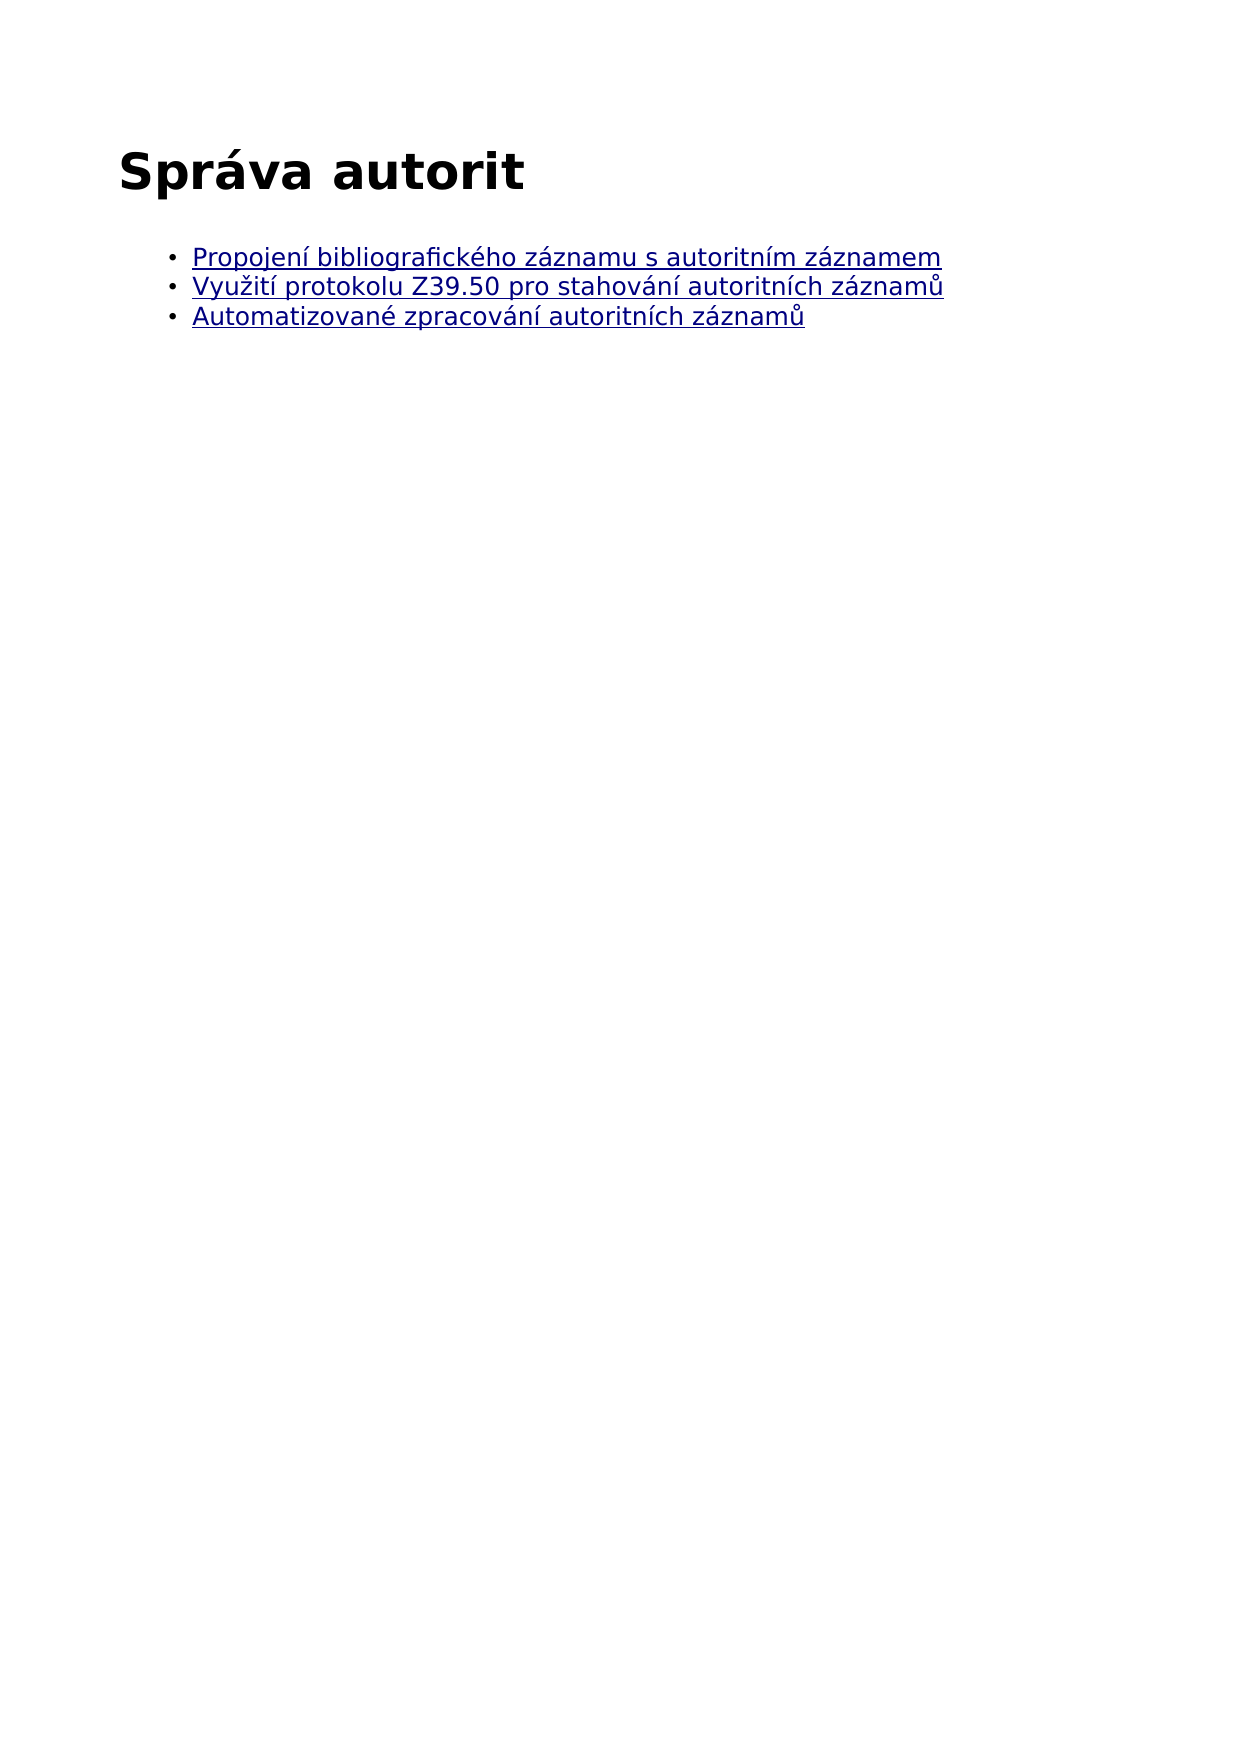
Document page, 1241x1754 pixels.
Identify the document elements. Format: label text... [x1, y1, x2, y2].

subtitle Správa autorit [118, 143, 1122, 201]
list Propojení bibliografického záznamu s autoritním záznamem [177, 243, 1122, 272]
list Automatizované zpracování autoritních záznamů [177, 302, 1122, 331]
list Využití protokolu Z39.50 pro stahování autoritních záznamů [177, 272, 1122, 302]
